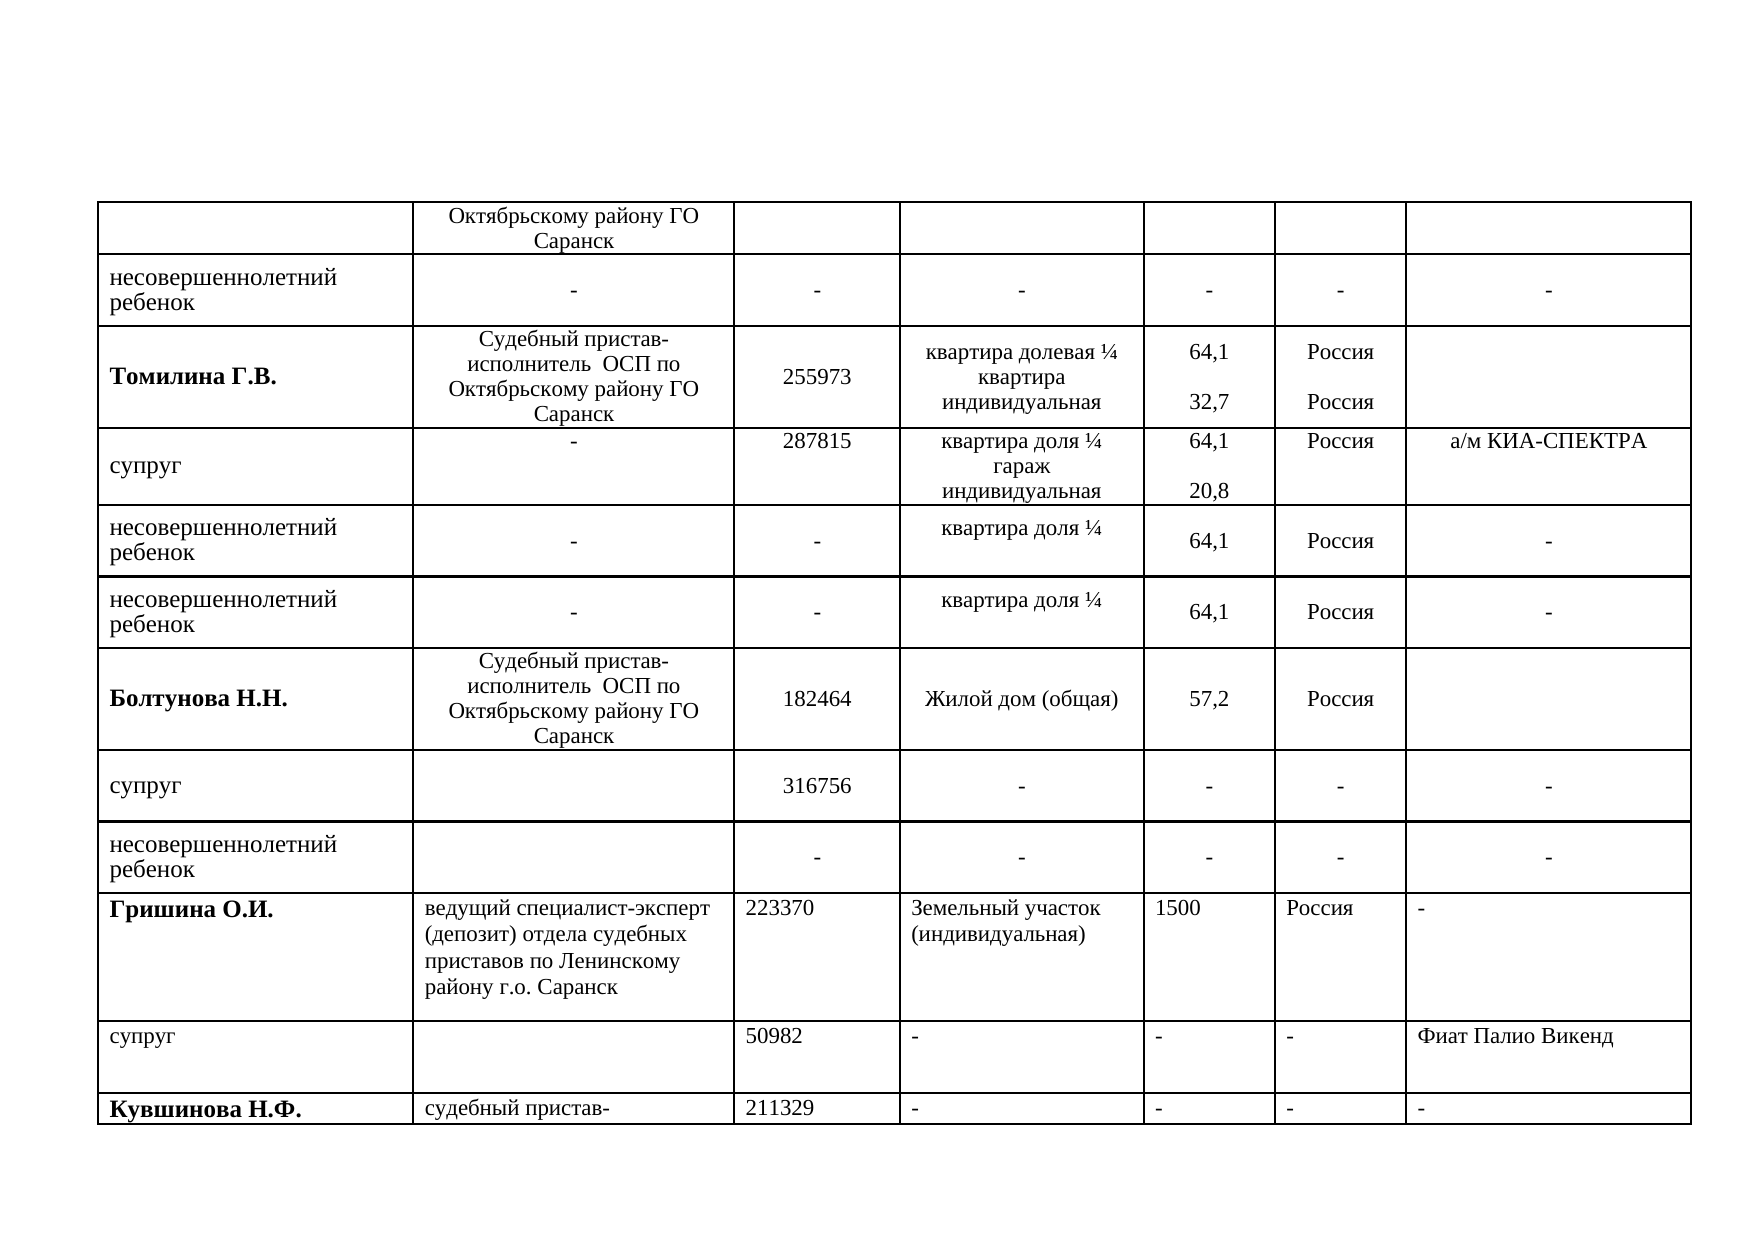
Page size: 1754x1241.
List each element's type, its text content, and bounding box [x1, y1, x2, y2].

table_cell - [735, 823, 899, 892]
table_cell 50982 [735, 1022, 899, 1092]
table_cell Болтунова Н.Н. [99, 649, 412, 749]
table_cell [1407, 649, 1690, 749]
table_cell 255973 [735, 327, 899, 427]
table_cell - [735, 255, 899, 325]
table_cell - [414, 578, 733, 647]
table_cell Россия [1276, 429, 1405, 504]
table_cell несовершеннолетний ребенок [99, 506, 412, 575]
table_cell - [1407, 823, 1690, 892]
table_cell квартира доля ¼ гараж индивидуальная [901, 429, 1143, 504]
table_cell - [414, 506, 733, 575]
table_cell - [1145, 1094, 1274, 1123]
table_cell Судебный пристав-исполнитель ОСП по Октябрьскому району ГО Саранск [414, 649, 733, 749]
table_cell - [1407, 203, 1690, 253]
table_cell 57,2 [1145, 649, 1274, 749]
table_cell Россия [1276, 506, 1405, 575]
table_cell Земельный участок (индивидуальная) [901, 894, 1143, 1020]
table_cell квартира долевая ¼ квартира индивидуальная [901, 327, 1143, 427]
table_cell - [414, 429, 733, 504]
table_cell - [901, 823, 1143, 892]
table_cell - [1407, 578, 1690, 647]
table_cell Судебный пристав-исполнитель ОСП по Октябрьскому району ГО Саранск [414, 327, 733, 427]
table_cell 211329 [735, 1094, 899, 1123]
table_cell - [1276, 1094, 1405, 1123]
table_cell 223370 [735, 894, 899, 1020]
table_cell Гришина О.И. [99, 894, 412, 1020]
table_cell 1500 [1145, 894, 1274, 1020]
table_cell квартира доля ¼ [901, 506, 1143, 575]
table_cell - [735, 578, 899, 647]
table_cell - [1145, 751, 1274, 820]
table_cell - [1407, 751, 1690, 820]
table_cell - [1145, 203, 1274, 253]
table_cell [735, 203, 899, 253]
table_cell супруг [99, 751, 412, 820]
table_cell - [901, 751, 1143, 820]
table_cell квартира доля ¼ [901, 578, 1143, 647]
table_cell - [1407, 506, 1690, 575]
table_cell Жилой дом (общая) [901, 649, 1143, 749]
table_cell Россия Россия [1276, 327, 1405, 427]
table_cell супруг [99, 429, 412, 504]
table_cell несовершеннолетний ребенок [99, 255, 412, 325]
table_cell - [1276, 203, 1405, 253]
table_cell - [1276, 823, 1405, 892]
table_cell [414, 1022, 733, 1092]
table_cell а/м КИА-СПЕКТРА [1407, 429, 1690, 504]
table_cell Россия [1276, 578, 1405, 647]
table_cell - [414, 255, 733, 325]
table_cell - [1407, 1094, 1690, 1123]
table_cell [1407, 327, 1690, 427]
table_cell - [1276, 1022, 1405, 1092]
table_cell Октябрьскому району ГО Саранск [414, 203, 733, 253]
table_cell судебный пристав- [414, 1094, 733, 1123]
table_cell - [1276, 255, 1405, 325]
table_cell 287815 [735, 429, 899, 504]
table_cell несовершеннолетний ребенок [99, 823, 412, 892]
table_cell - [901, 1094, 1143, 1123]
table_cell - [1407, 894, 1690, 1020]
table_cell несовершеннолетний ребенок [99, 578, 412, 647]
table_cell [414, 823, 733, 892]
table_cell - [901, 1022, 1143, 1092]
table_cell ведущий специалист-эксперт (депозит) отдела судебных приставов по Ленинскому району г.о. Саранск [414, 894, 733, 1020]
table_cell 64,1 [1145, 578, 1274, 647]
table_cell 316756 [735, 751, 899, 820]
table_cell - [1145, 823, 1274, 892]
table_cell 64,1 [1145, 506, 1274, 575]
table_cell Россия [1276, 649, 1405, 749]
table_cell Томилина Г.В. [99, 327, 412, 427]
table_cell - [1145, 1022, 1274, 1092]
table_cell [414, 751, 733, 820]
table_cell Россия [1276, 894, 1405, 1020]
table_cell - [735, 506, 899, 575]
table_cell 64,1 20,8 [1145, 429, 1274, 504]
table_cell Кувшинова Н.Ф. [99, 1094, 412, 1123]
table_cell - [1145, 255, 1274, 325]
table_cell - [901, 255, 1143, 325]
table_cell - [1276, 751, 1405, 820]
table_cell Фиат Палио Викенд [1407, 1022, 1690, 1092]
table_cell - [1407, 255, 1690, 325]
table_cell 64,1 32,7 [1145, 327, 1274, 427]
table_cell 182464 [735, 649, 899, 749]
table_cell супруг [99, 1022, 412, 1092]
table_cell [99, 203, 412, 253]
table_cell - [901, 203, 1143, 253]
